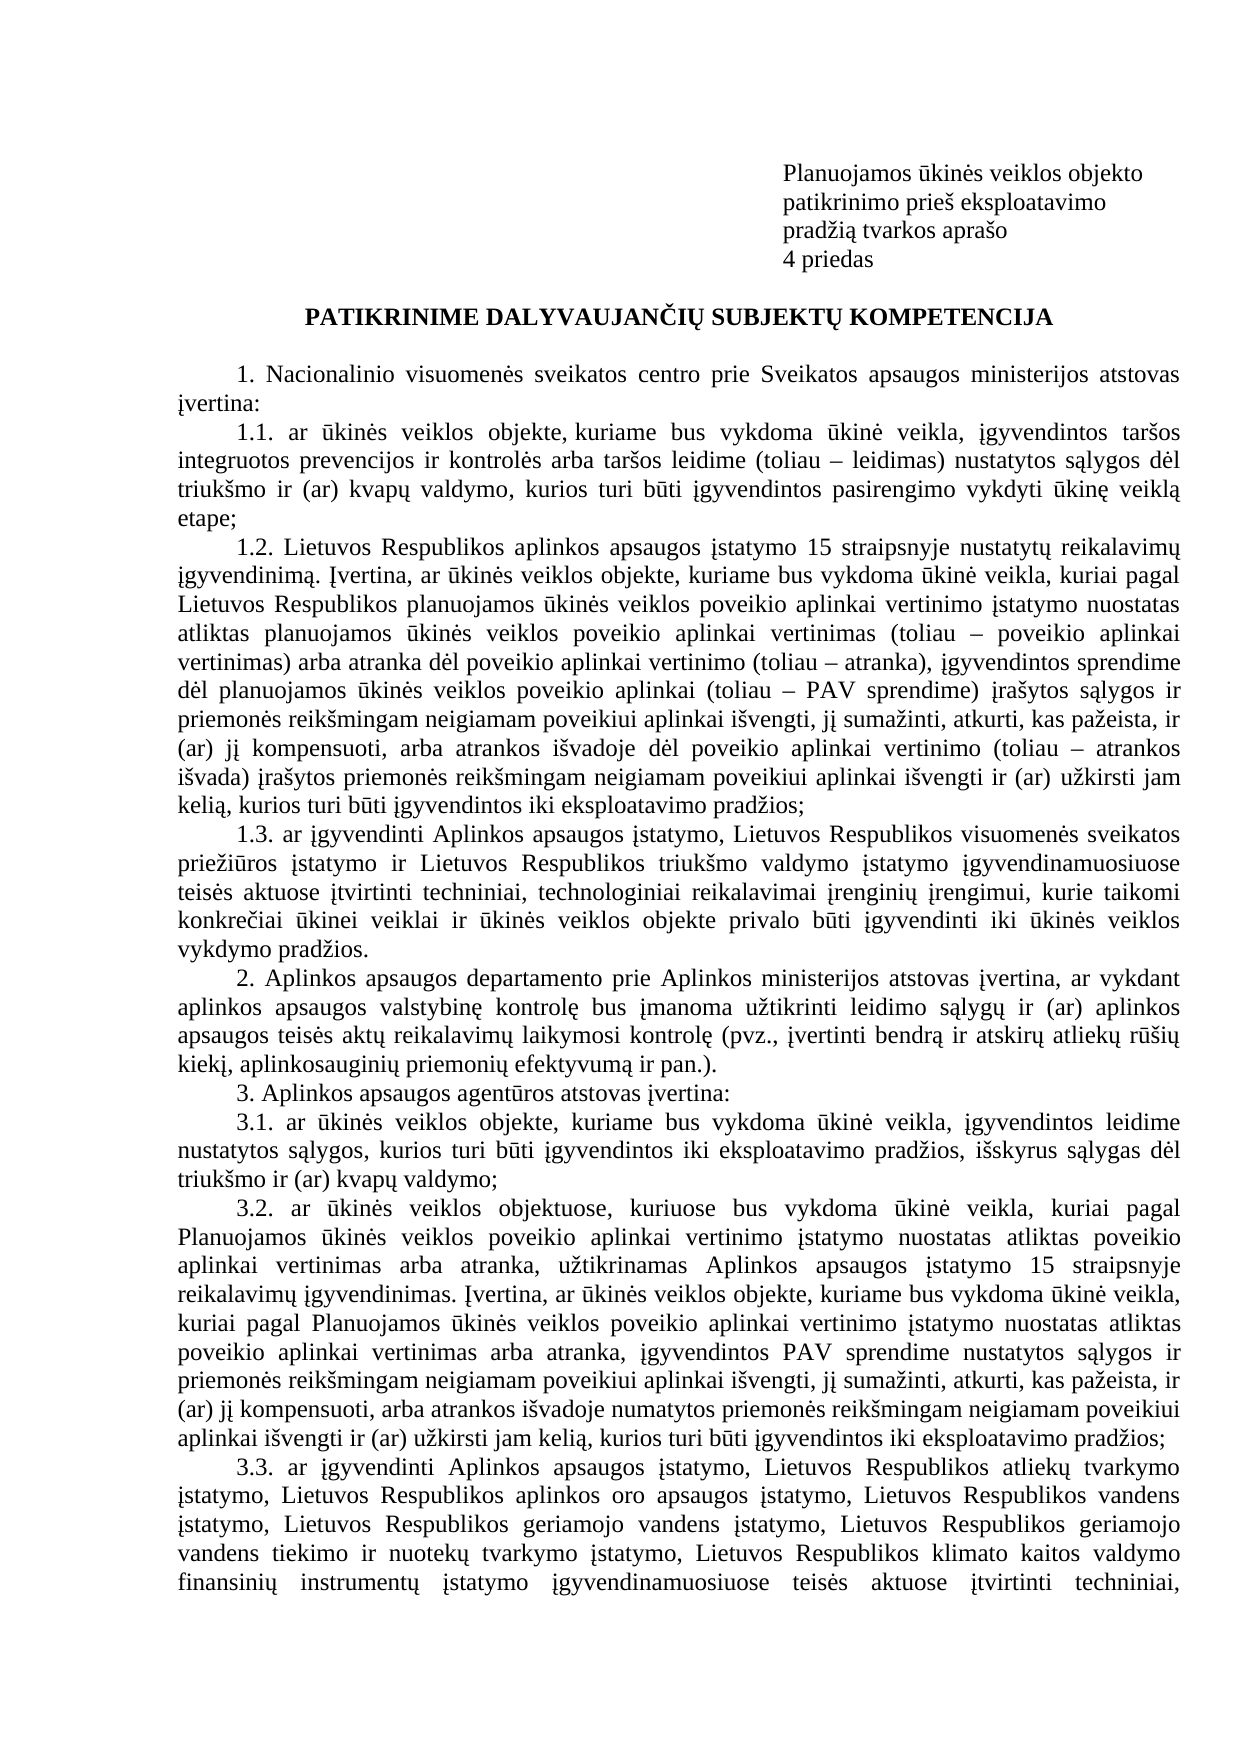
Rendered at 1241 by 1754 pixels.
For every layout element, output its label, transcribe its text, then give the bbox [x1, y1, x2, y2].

text 3.1. ar ūkinės veiklos objekte, kuriame bus vykdoma ūkinė veikla, įgyvendintos leidime nustatytos sąlygos, kurios turi būti įgyvendintos iki eksploatavimo pradžios, išskyrus sąlygas dėl triukšmo ir (ar) kvapų valdymo; [177, 1107, 1181, 1193]
text PATIKRINIME DALYVAUJANČIŲ SUBJEKTŲ KOMPETENCIJA [177, 302, 1181, 331]
text 3. Aplinkos apsaugos agentūros atstovas įvertina: [177, 1078, 1181, 1107]
text 1.3. ar įgyvendinti Aplinkos apsaugos įstatymo, Lietuvos Respublikos visuomenės sveikatos priežiūros įstatymo ir Lietuvos Respublikos triukšmo valdymo įstatymo įgyvendinamuosiuose teisės aktuose įtvirtinti techniniai, technologiniai reikalavimai įrenginių įrengimui, kurie taikomi konkrečiai ūkinei veiklai ir ūkinės veiklos objekte privalo būti įgyvendinti iki ūkinės veiklos vykdymo pradžios. [177, 819, 1181, 963]
text Planuojamos ūkinės veiklos objekto patikrinimo prieš eksploatavimo pradžią tvarkos aprašo [783, 158, 1181, 244]
text 4 priedas [783, 244, 1181, 273]
text 3.3. ar įgyvendinti Aplinkos apsaugos įstatymo, Lietuvos Respublikos atliekų tvarkymo įstatymo, Lietuvos Respublikos aplinkos oro apsaugos įstatymo, Lietuvos Respublikos vandens įstatymo, Lietuvos Respublikos geriamojo vandens įstatymo, Lietuvos Respublikos geriamojo vandens tiekimo ir nuotekų tvarkymo įstatymo, Lietuvos Respublikos klimato kaitos valdymo finansinių instrumentų įstatymo įgyvendinamuosiuose teisės aktuose įtvirtinti techniniai, [177, 1452, 1181, 1596]
text 1. Nacionalinio visuomenės sveikatos centro prie Sveikatos apsaugos ministerijos atstovas įvertina: [177, 359, 1181, 417]
text 1.2. Lietuvos Respublikos aplinkos apsaugos įstatymo 15 straipsnyje nustatytų reikalavimų įgyvendinimą. Įvertina, ar ūkinės veiklos objekte, kuriame bus vykdoma ūkinė veikla, kuriai pagal Lietuvos Respublikos planuojamos ūkinės veiklos poveikio aplinkai vertinimo įstatymo nuostatas atliktas planuojamos ūkinės veiklos poveikio aplinkai vertinimas (toliau – poveikio aplinkai vertinimas) arba atranka dėl poveikio aplinkai vertinimo (toliau – atranka), įgyvendintos sprendime dėl planuojamos ūkinės veiklos poveikio aplinkai (toliau – PAV sprendime) įrašytos sąlygos ir priemonės reikšmingam neigiamam poveikiui aplinkai išvengti, jį sumažinti, atkurti, kas pažeista, ir (ar) jį kompensuoti, arba atrankos išvadoje dėl poveikio aplinkai vertinimo (toliau – atrankos išvada) įrašytos priemonės reikšmingam neigiamam poveikiui aplinkai išvengti ir (ar) užkirsti jam kelią, kurios turi būti įgyvendintos iki eksploatavimo pradžios; [177, 532, 1181, 819]
text 1.1. ar ūkinės veiklos objekte, kuriame bus vykdoma ūkinė veikla, įgyvendintos taršos integruotos prevencijos ir kontrolės arba taršos leidime (toliau – leidimas) nustatytos sąlygos dėl triukšmo ir (ar) kvapų valdymo, kurios turi būti įgyvendintos pasirengimo vykdyti ūkinę veiklą etape; [177, 417, 1181, 532]
text 3.2. ar ūkinės veiklos objektuose, kuriuose bus vykdoma ūkinė veikla, kuriai pagal Planuojamos ūkinės veiklos poveikio aplinkai vertinimo įstatymo nuostatas atliktas poveikio aplinkai vertinimas arba atranka, užtikrinamas Aplinkos apsaugos įstatymo 15 straipsnyje reikalavimų įgyvendinimas. Įvertina, ar ūkinės veiklos objekte, kuriame bus vykdoma ūkinė veikla, kuriai pagal Planuojamos ūkinės veiklos poveikio aplinkai vertinimo įstatymo nuostatas atliktas poveikio aplinkai vertinimas arba atranka, įgyvendintos PAV sprendime nustatytos sąlygos ir priemonės reikšmingam neigiamam poveikiui aplinkai išvengti, jį sumažinti, atkurti, kas pažeista, ir (ar) jį kompensuoti, arba atrankos išvadoje numatytos priemonės reikšmingam neigiamam poveikiui aplinkai išvengti ir (ar) užkirsti jam kelią, kurios turi būti įgyvendintos iki eksploatavimo pradžios; [177, 1193, 1181, 1452]
text 2. Aplinkos apsaugos departamento prie Aplinkos ministerijos atstovas įvertina, ar vykdant aplinkos apsaugos valstybinę kontrolę bus įmanoma užtikrinti leidimo sąlygų ir (ar) aplinkos apsaugos teisės aktų reikalavimų laikymosi kontrolę (pvz., įvertinti bendrą ir atskirų atliekų rūšių kiekį, aplinkosauginių priemonių efektyvumą ir pan.). [177, 963, 1181, 1078]
